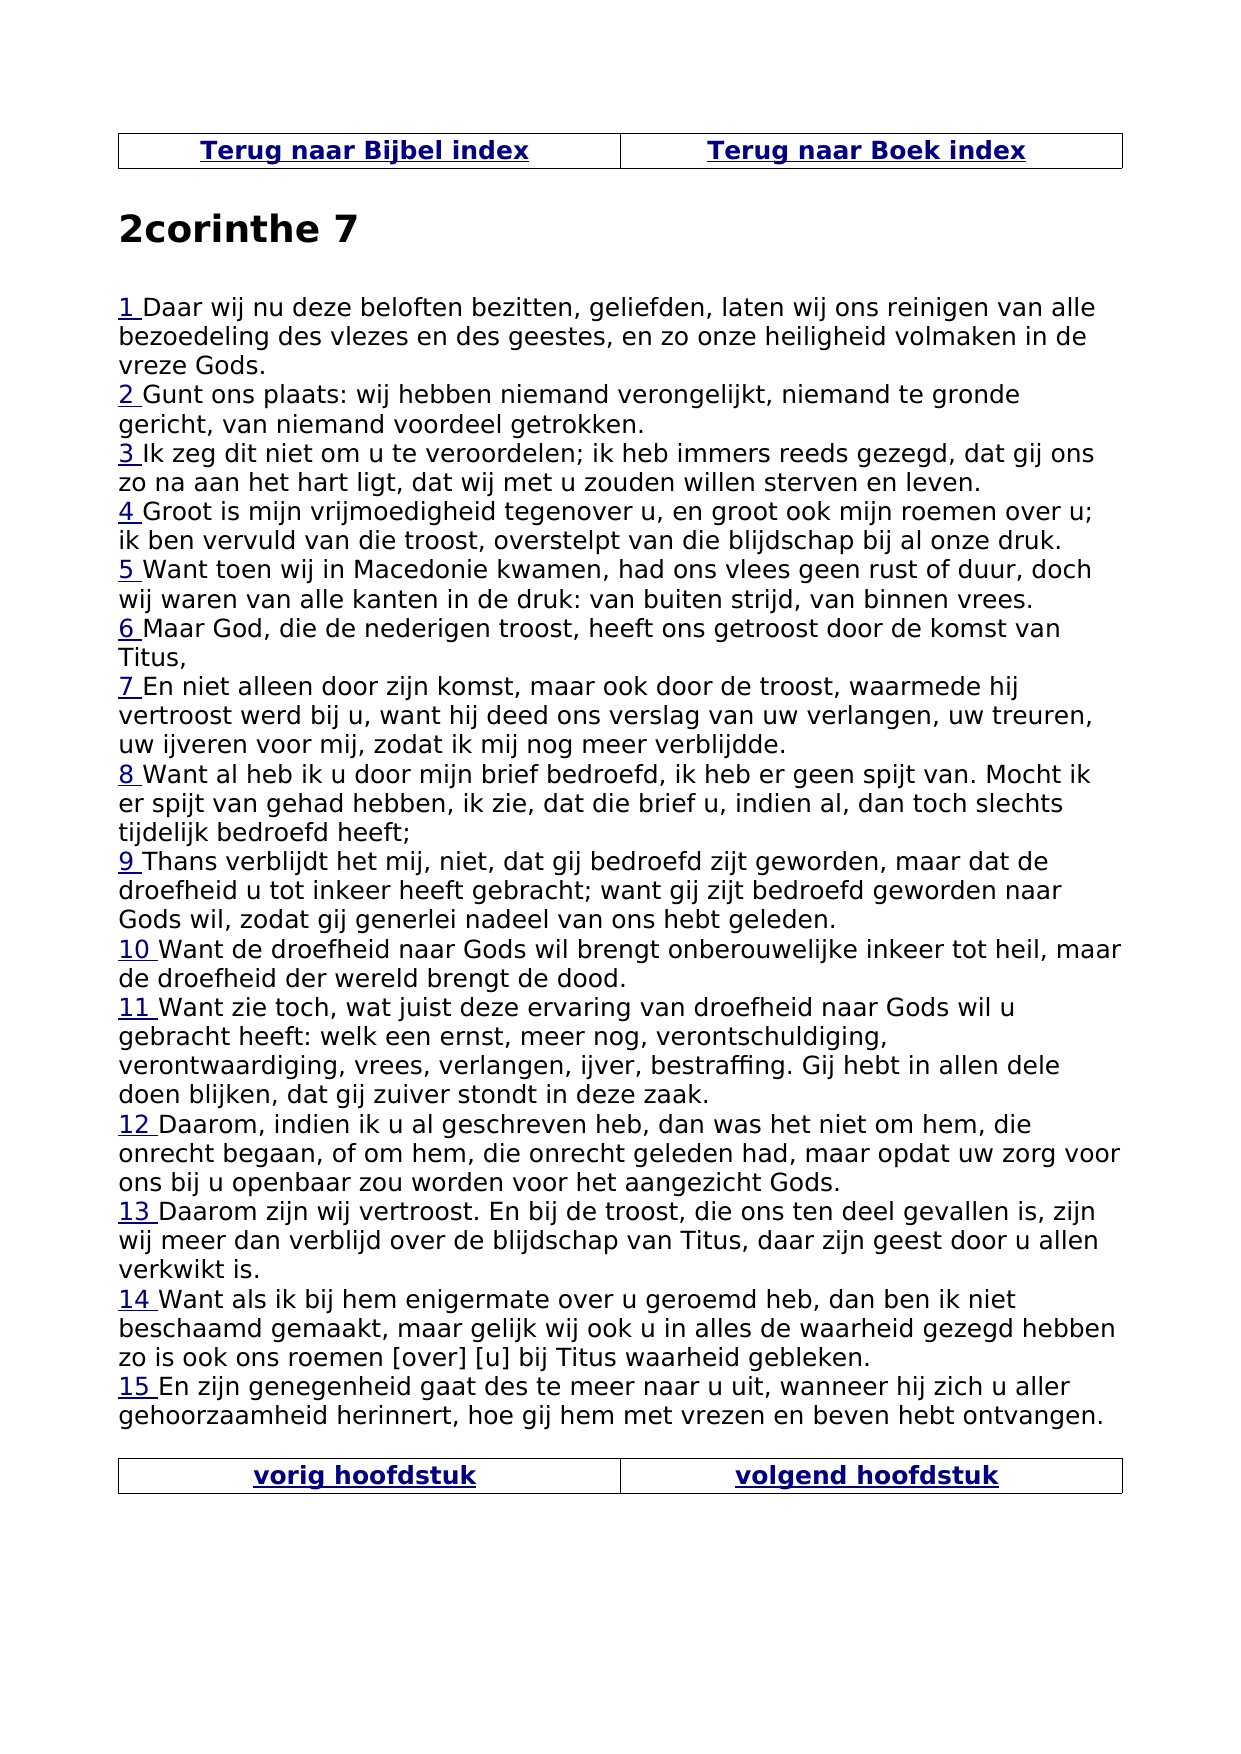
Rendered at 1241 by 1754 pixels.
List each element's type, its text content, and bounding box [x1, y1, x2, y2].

subtitle 2corinthe 7 [118, 208, 1122, 252]
table_header Terug naar Bijbel index [119, 134, 620, 168]
table_header vorig hoofdstuk [119, 1459, 620, 1493]
text 1 Daar wij nu deze beloften bezitten, geliefden, laten wij ons reinigen van alle bezoedeling des vlezes en des geestes, en zo onze heiligheid volmaken in de vreze Gods. 2 Gunt ons plaats: wij hebben niemand verongelijkt, niemand te gronde gericht, van niemand voordeel getrokken. 3 Ik zeg dit niet om u te veroordelen; ik heb immers reeds gezegd, dat gij ons zo na aan het hart ligt, dat wij met u zouden willen sterven en leven. 4 Groot is mijn vrijmoedigheid tegenover u, en groot ook mijn roemen over u; ik ben vervuld van die troost, overstelpt van die blijdschap bij al onze druk. 5 Want toen wij in Macedonie kwamen, had ons vlees geen rust of duur, doch wij waren van alle kanten in de druk: van buiten strijd, van binnen vrees. 6 Maar God, die de nederigen troost, heeft ons getroost door de komst van Titus, 7 En niet alleen door zijn komst, maar ook door de troost, waarmede hij vertroost werd bij u, want hij deed ons verslag van uw verlangen, uw treuren, uw ijveren voor mij, zodat ik mij nog meer verblijdde. 8 Want al heb ik u door mijn brief bedroefd, ik heb er geen spijt van. Mocht ik er spijt van gehad hebben, ik zie, dat die brief u, indien al, dan toch slechts tijdelijk bedroefd heeft; 9 Thans verblijdt het mij, niet, dat gij bedroefd zijt geworden, maar dat de droefheid u tot inkeer heeft gebracht; want gij zijt bedroefd geworden naar Gods wil, zodat gij generlei nadeel van ons hebt geleden. 10 Want de droefheid naar Gods wil brengt onberouwelijke inkeer tot heil, maar de droefheid der wereld brengt de dood. 11 Want zie toch, wat juist deze ervaring van droefheid naar Gods wil u gebracht heeft: welk een ernst, meer nog, verontschuldiging, verontwaardiging, vrees, verlangen, ijver, bestraffing. Gij hebt in allen dele doen blijken, dat gij zuiver stondt in deze zaak. 12 Daarom, indien ik u al geschreven heb, dan was het niet om hem, die onrecht begaan, of om hem, die onrecht geleden had, maar opdat uw zorg voor ons bij u openbaar zou worden voor het aangezicht Gods. 13 Daarom zijn wij vertroost. En bij de troost, die ons ten deel gevallen is, zijn wij meer dan verblijd over de blijdschap van Titus, daar zijn geest door u allen verkwikt is. 14 Want als ik bij hem enigermate over u geroemd heb, dan ben ik niet beschaamd gemaakt, maar gelijk wij ook u in alles de waarheid gezegd hebben zo is ook ons roemen [over] [u] bij Titus waarheid gebleken. 15 En zijn genegenheid gaat des te meer naar u uit, wanneer hij zich u aller gehoorzaamheid herinnert, hoe gij hem met vrezen en beven hebt ontvangen. [118, 264, 1122, 1431]
table_header volgend hoofdstuk [621, 1459, 1122, 1493]
table_header Terug naar Boek index [621, 134, 1122, 168]
